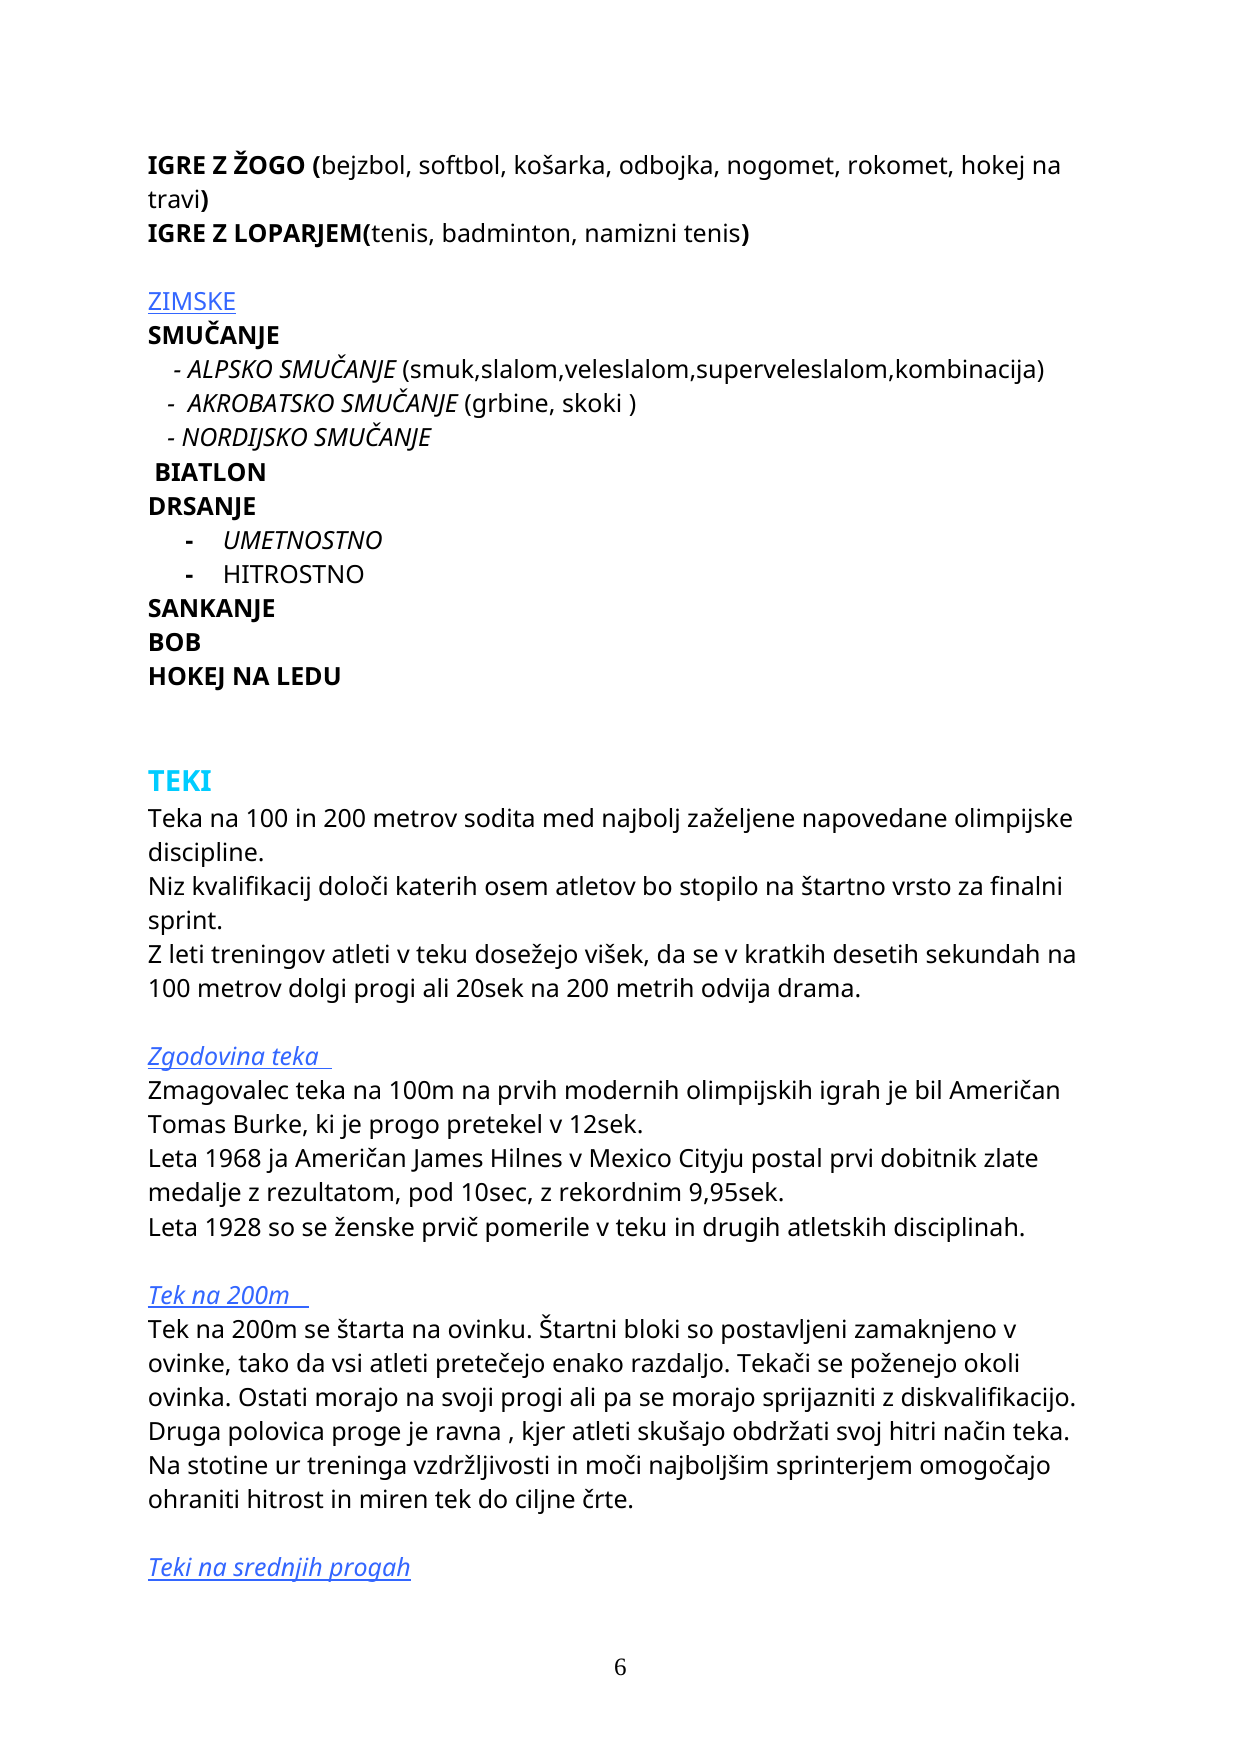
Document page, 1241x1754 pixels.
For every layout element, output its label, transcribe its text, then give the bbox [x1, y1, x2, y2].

text Z leti treningov atleti v teku dosežejo višek, da se v kratkih desetih sekundah na 100 metrov dolgi progi ali 20sek na 200 metrih odvija drama. [148, 937, 1093, 1005]
list UMETNOSTNO [185, 522, 1093, 556]
text Teki na srednjih progah [148, 1550, 1093, 1584]
text Leta 1968 ja Američan James Hilnes v Mexico Cityju postal prvi dobitnik zlate medalje z rezultatom, pod 10sec, z rekordnim 9,95sek. [148, 1141, 1093, 1209]
text TEKI [148, 761, 1093, 800]
text SANKANJE [148, 590, 1093, 624]
text ZIMSKE [148, 284, 1093, 318]
text Niz kvalifikacij določi katerih osem atletov bo stopilo na štartno vrsto za finalni sprint. [148, 868, 1093, 937]
text Zmagovalec teka na 100m na prvih modernih olimpijskih igrah je bil Američan Tomas Burke, ki je progo pretekel v 12sek. [148, 1073, 1093, 1141]
text Teka na 100 in 200 metrov sodita med najbolj zaželjene napovedane olimpijske discipline. [148, 800, 1093, 868]
list HITROSTNO [185, 556, 1093, 590]
text IGRE Z LOPARJEM(tenis, badminton, namizni tenis) [148, 216, 1093, 250]
text Tek na 200m [148, 1277, 1093, 1311]
text IGRE Z ŽOGO (bejzbol, softbol, košarka, odbojka, nogomet, rokomet, hokej na travi) [148, 148, 1093, 216]
text BOB [148, 624, 1093, 658]
text - NORDIJSKO SMUČANJE [148, 420, 1093, 454]
text - ALPSKO SMUČANJE (smuk,slalom,veleslalom,superveleslalom,kombinacija) [148, 352, 1093, 386]
text Na stotine ur treninga vzdržljivosti in moči najboljšim sprinterjem omogočajo ohraniti hitrost in miren tek do ciljne črte. [148, 1448, 1093, 1516]
text - AKROBATSKO SMUČANJE (grbine, skoki ) [148, 386, 1093, 420]
text Zgodovina teka [148, 1039, 1093, 1073]
text Leta 1928 so se ženske prvič pomerile v teku in drugih atletskih disciplinah. [148, 1209, 1093, 1243]
text SMUČANJE [148, 318, 1093, 352]
text HOKEJ NA LEDU [148, 658, 1093, 693]
text BIATLON [148, 454, 1093, 488]
text Tek na 200m se štarta na ovinku. Štartni bloki so postavljeni zamaknjeno v ovinke, tako da vsi atleti pretečejo enako razdaljo. Tekači se poženejo okoli ovinka. Ostati morajo na svoji progi ali pa se morajo sprijazniti z diskvalifikacijo. Druga polovica proge je ravna , kjer atleti skušajo obdržati svoj hitri način teka. [148, 1311, 1093, 1448]
text DRSANJE [148, 488, 1093, 522]
